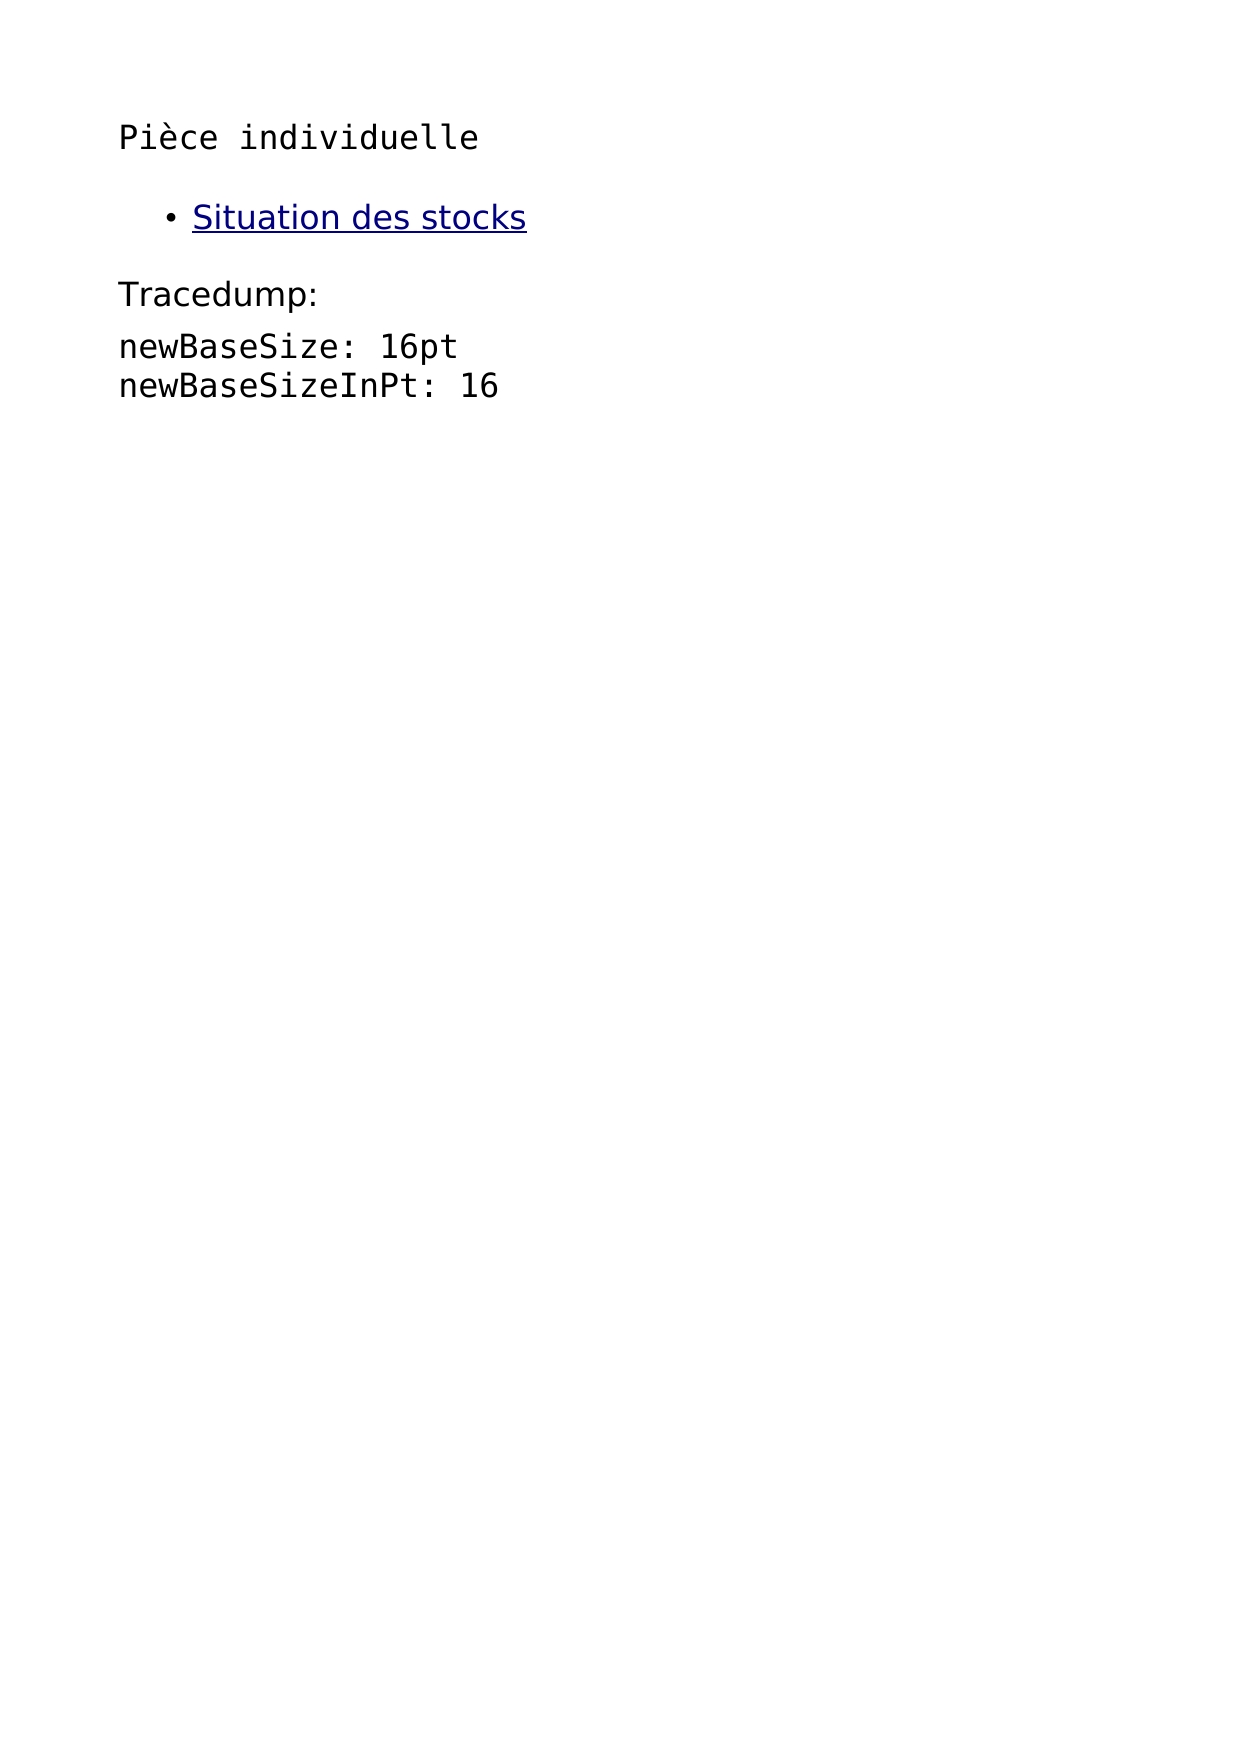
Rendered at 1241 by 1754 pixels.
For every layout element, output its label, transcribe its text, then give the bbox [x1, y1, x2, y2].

text Pièce individuelle [118, 118, 1122, 157]
list Situation des stocks [177, 198, 1122, 237]
text Tracedump: [118, 237, 1122, 315]
text newBaseSize: 16pt newBaseSizeInPt: 16 [118, 327, 1122, 405]
